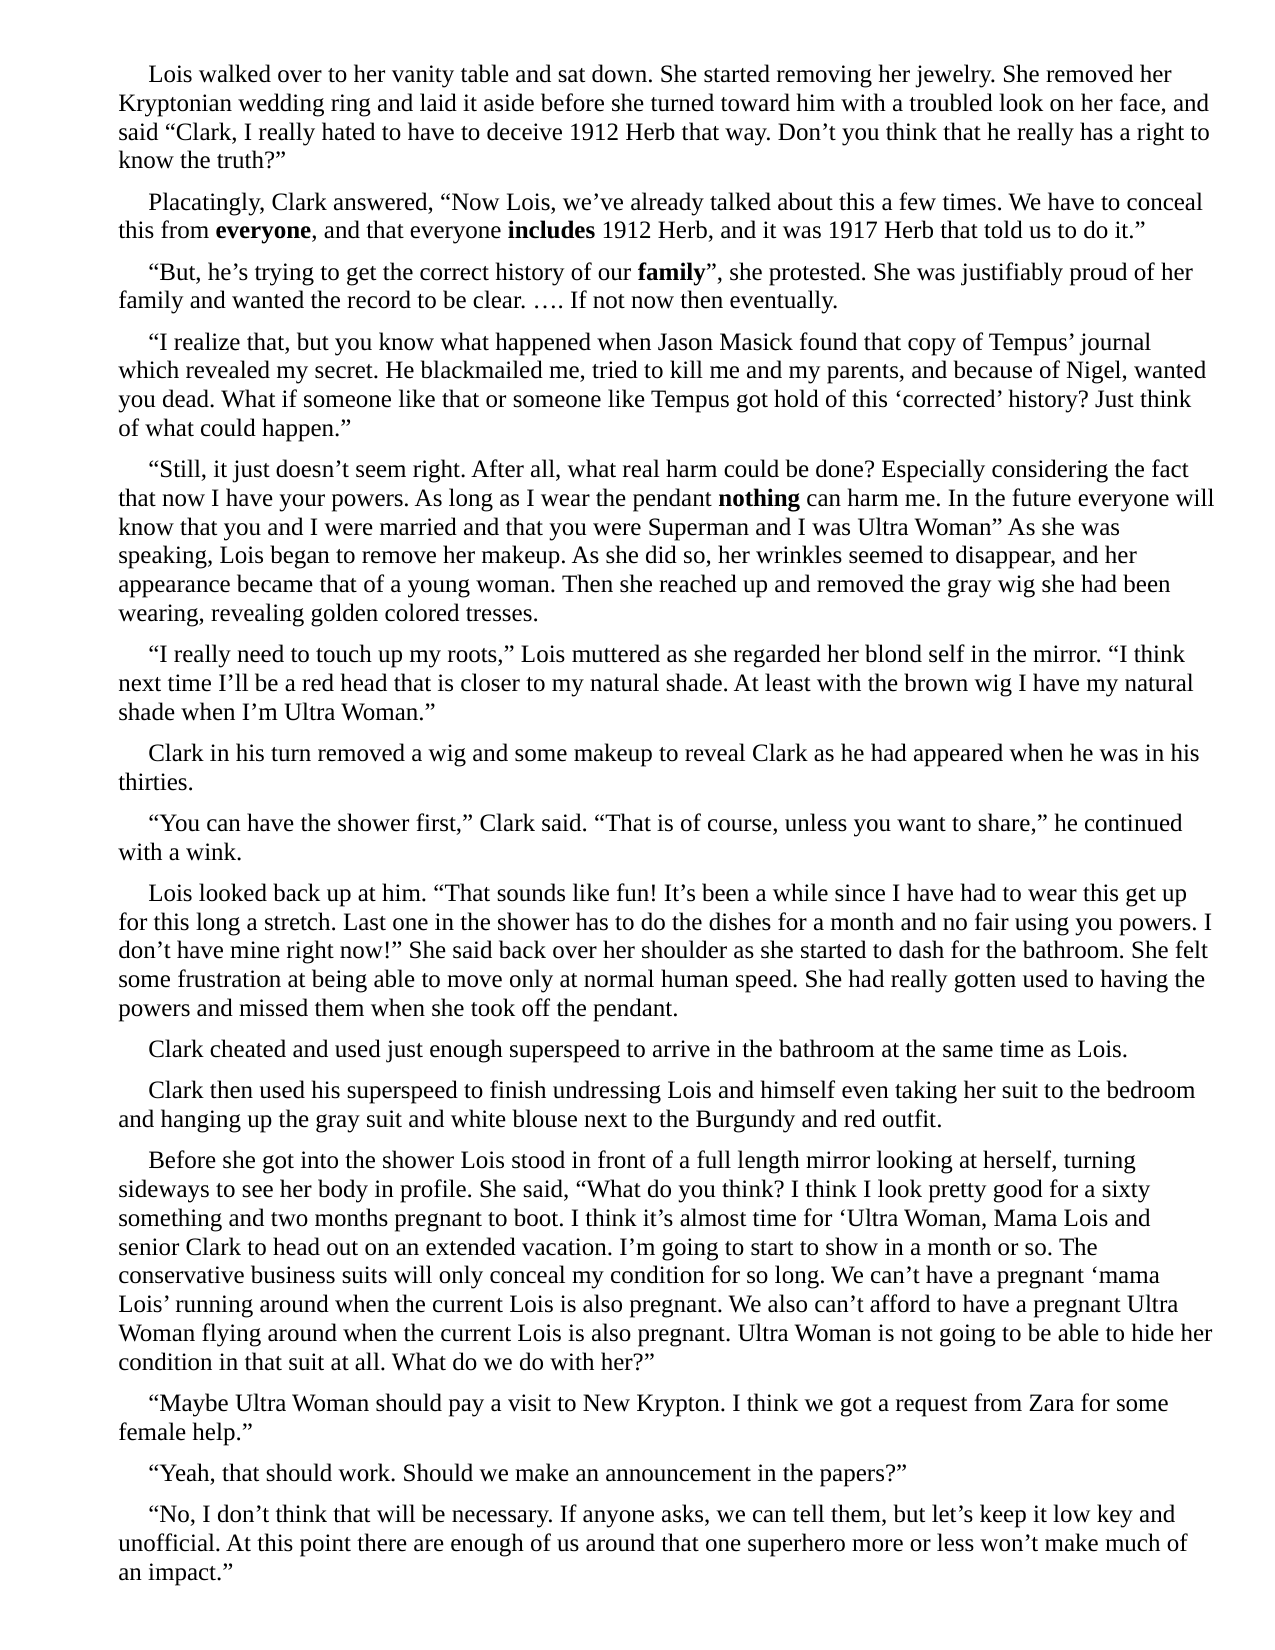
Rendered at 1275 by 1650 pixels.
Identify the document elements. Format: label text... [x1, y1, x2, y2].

text “No, I don’t think that will be necessary. If anyone asks, we can tell them, but let’s keep it low key and unofficial. At this point there are enough of us around that one superhero more or less won’t make much of an impact.” [118, 1499, 1216, 1585]
text Lois walked over to her vanity table and sat down. She started removing her jewelry. She removed her Kryptonian wedding ring and laid it aside before she turned toward him with a troubled look on her face, and said “Clark, I really hated to have to deceive 1912 Herb that way. Don’t you think that he really has a right to know the truth?” [118, 59, 1216, 174]
text “I realize that, but you know what happened when Jason Masick found that copy of Tempus’ journal which revealed my secret. He blackmailed me, tried to kill me and my parents, and because of Nigel, wanted you dead. What if someone like that or someone like Tempus got hold of this ‘corrected’ history? Just think of what could happen.” [118, 327, 1216, 442]
text Before she got into the shower Lois stood in front of a full length mirror looking at herself, turning sideways to see her body in profile. She said, “What do you think? I think I look pretty good for a sixty something and two months pregnant to boot. I think it’s almost time for ‘Ultra Woman, Mama Lois and senior Clark to head out on an extended vacation. I’m going to start to show in a month or so. The conservative business suits will only conceal my condition for so long. We can’t have a pregnant ‘mama Lois’ running around when the current Lois is also pregnant. We also can’t afford to have a pregnant Ultra Woman flying around when the current Lois is also pregnant. Ultra Woman is not going to be able to hide her condition in that suit at all. What do we do with her?” [118, 1145, 1216, 1375]
text “You can have the shower first,” Clark said. “That is of course, unless you want to share,” he continued with a wink. [118, 808, 1216, 865]
text “Maybe Ultra Woman should pay a visit to New Krypton. I think we got a request from Zara for some female help.” [118, 1388, 1216, 1445]
text Clark then used his superspeed to finish undressing Lois and himself even taking her suit to the bedroom and hanging up the gray suit and white blouse next to the Burgundy and red outfit. [118, 1075, 1216, 1133]
text Clark in his turn removed a wig and some makeup to reveal Clark as he had appeared when he was in his thirties. [118, 738, 1216, 795]
text “Yeah, that should work. Should we make an announcement in the papers?” [118, 1458, 1216, 1487]
text “I really need to touch up my roots,” Lois muttered as she regarded her blond self in the mirror. “I think next time I’ll be a red head that is closer to my natural shade. At least with the brown wig I have my natural shade when I’m Ultra Woman.” [118, 639, 1216, 725]
text Clark cheated and used just enough superspeed to arrive in the bathroom at the same time as Lois. [118, 1034, 1216, 1063]
text Lois looked back up at him. “That sounds like fun! It’s been a while since I have had to wear this get up for this long a stretch. Last one in the shower has to do the dishes for a month and no fair using you powers. I don’t have mine right now!” She said back over her shoulder as she started to dash for the bathroom. She felt some frustration at being able to move only at normal human speed. She had really gotten used to having the powers and missed them when she took off the pendant. [118, 878, 1216, 1022]
text “But, he’s trying to get the correct history of our family”, she protested. She was justifiably proud of her family and wanted the record to be clear. …. If not now then eventually. [118, 257, 1216, 314]
text “Still, it just doesn’t seem right. After all, what real harm could be done? Especially considering the fact that now I have your powers. As long as I wear the pendant nothing can harm me. In the future everyone will know that you and I were married and that you were Superman and I was Ultra Woman” As she was speaking, Lois began to remove her makeup. As she did so, her wrinkles seemed to disappear, and her appearance became that of a young woman. Then she reached up and removed the gray wig she had been wearing, revealing golden colored tresses. [118, 454, 1216, 627]
text Placatingly, Clark answered, “Now Lois, we’ve already talked about this a few times. We have to conceal this from everyone, and that everyone includes 1912 Herb, and it was 1917 Herb that told us to do it.” [118, 187, 1216, 244]
